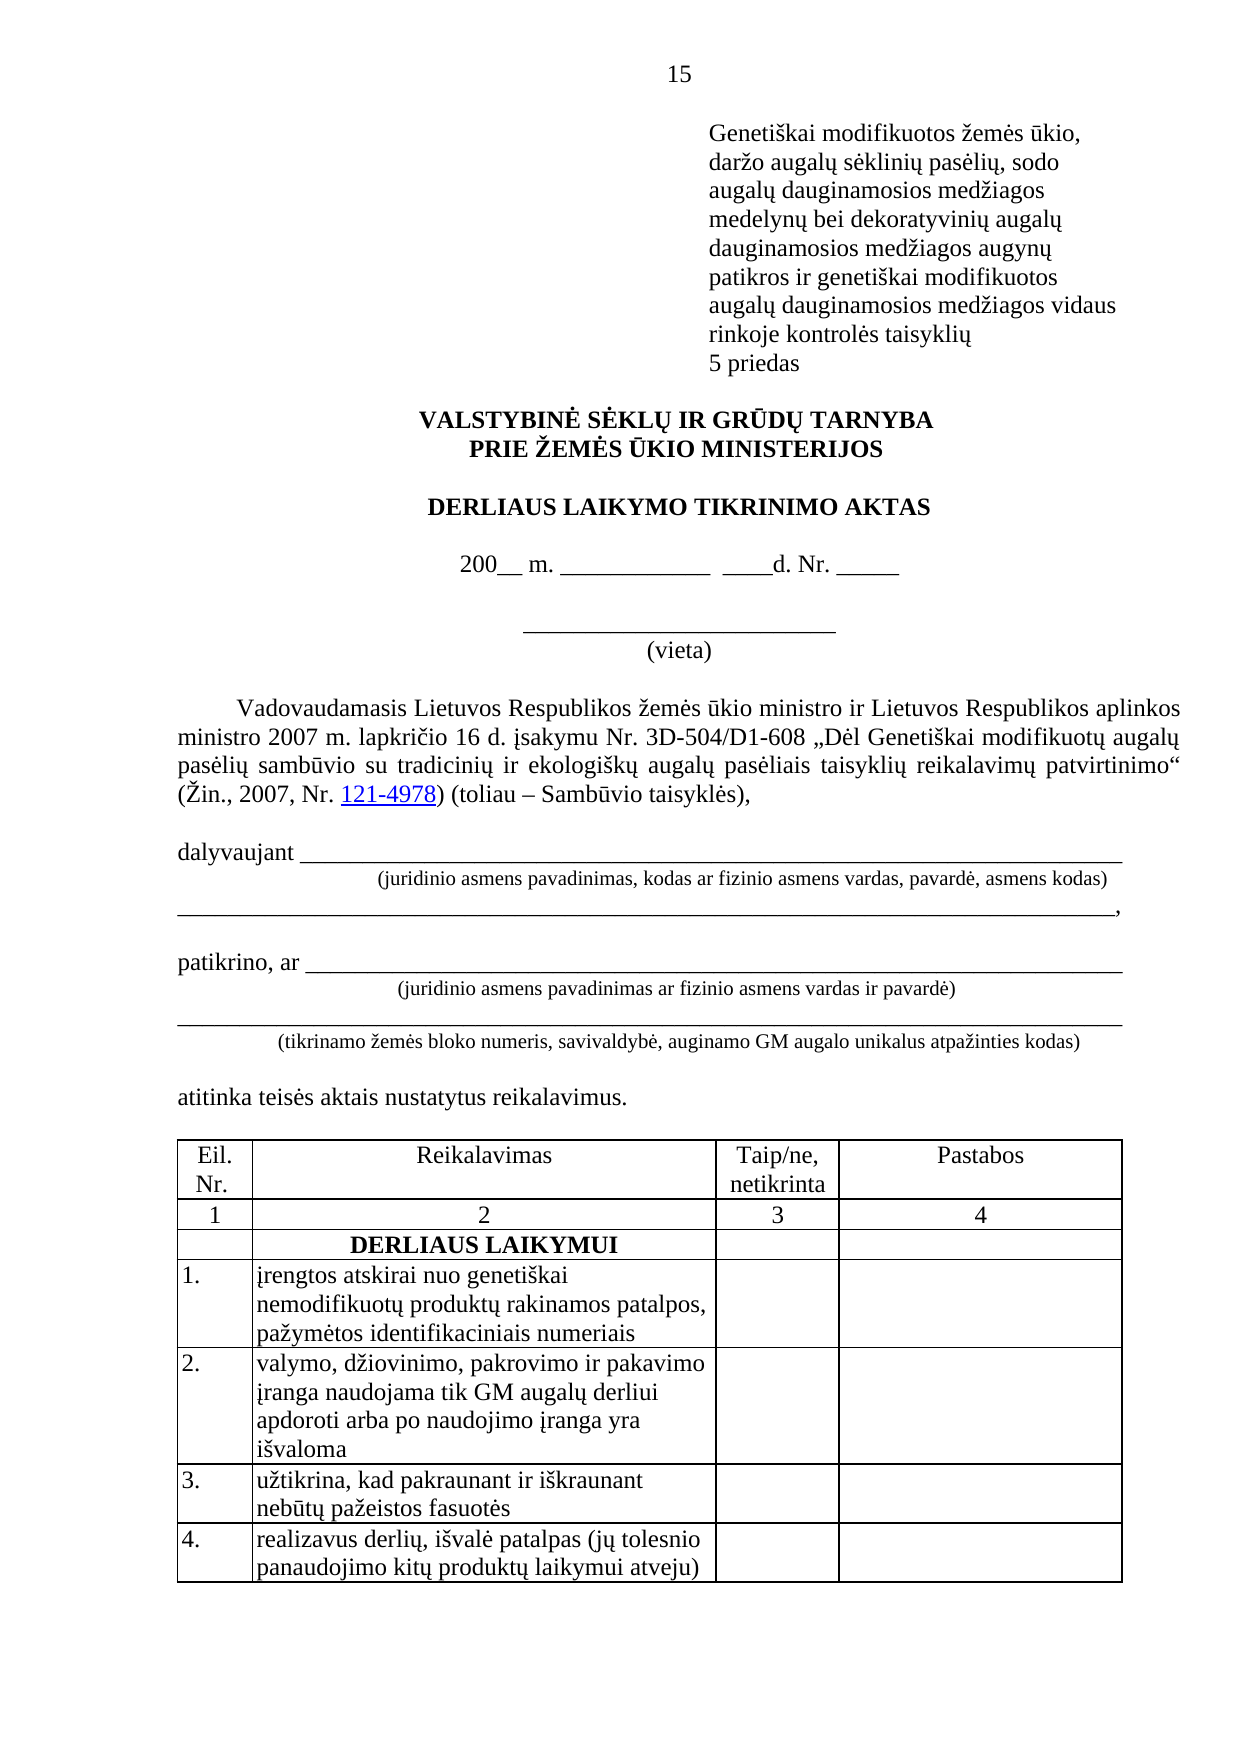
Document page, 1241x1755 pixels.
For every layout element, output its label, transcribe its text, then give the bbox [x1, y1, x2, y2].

table_cell 3. [178, 1465, 252, 1522]
table_cell DERLIAUS LAIKYMUI [253, 1230, 715, 1259]
text augalų dauginamosios medžiagos vidaus [177, 291, 1181, 319]
table_cell [717, 1524, 838, 1581]
text (tikrinamo žemės bloko numeris, savivaldybė, auginamo GM augalo unikalus atpažinties kodas) [177, 1029, 1181, 1053]
table_cell [717, 1260, 838, 1347]
table_header Taip/ne, netikrinta [717, 1141, 838, 1198]
table_cell [840, 1524, 1121, 1581]
text rinkoje kontrolės taisyklių [177, 319, 1181, 348]
text Genetiškai modifikuotos žemės ūkio, [709, 118, 1181, 147]
table_cell 1. [178, 1260, 252, 1347]
table_header Pastabos [840, 1141, 1121, 1198]
text _ [177, 1000, 1181, 1029]
text daržo augalų sėklinių pasėlių, sodo [177, 147, 1181, 176]
table_cell 2. [178, 1348, 252, 1463]
text (juridinio asmens pavadinimas, kodas ar fizinio asmens vardas, pavardė, asmens kodas) [177, 866, 1181, 890]
text augalų dauginamosios medžiagos [177, 176, 1181, 204]
table_cell [840, 1260, 1121, 1347]
text VALSTYBINĖ SĖKLŲ IR GRŪDŲ TARNYBA [177, 406, 1181, 434]
table_cell [840, 1465, 1121, 1522]
text (vieta) [177, 636, 1181, 664]
text _________________________ [177, 607, 1181, 636]
table_cell [178, 1230, 252, 1259]
table_cell 1 [178, 1200, 252, 1228]
text Vadovaudamasis Lietuvos Respublikos žemės ūkio ministro ir Lietuvos Respublikos aplinkos ministro 2007 m. lapkričio 16 d. įsakymu Nr. 3D-504/D1-608 „Dėl Genetiškai modifikuotų augalų pasėlių sambūvio su tradicinių ir ekologiškų augalų pasėliais taisyklių reikalavimų patvirtinimo“ (Žin., 2007, Nr. 121-4978) (toliau – Sambūvio taisyklės), [177, 693, 1181, 808]
table_cell įrengtos atskirai nuo genetiškai nemodifikuotų produktų rakinamos patalpos, pažymėtos identifikaciniais numeriais [253, 1260, 715, 1347]
text PRIE ŽEMĖS ŪKIO MINISTERIJOS [177, 434, 1181, 463]
table_cell valymo, džiovinimo, pakrovimo ir pakavimo įranga naudojama tik GM augalų derliui apdoroti arba po naudojimo įranga yra išvaloma [253, 1348, 715, 1463]
table_header Eil. Nr. [178, 1141, 252, 1198]
text (juridinio asmens pavadinimas ar fizinio asmens vardas ir pavardė) [177, 976, 1181, 1000]
table_header Reikalavimas [253, 1141, 715, 1198]
table_cell [840, 1348, 1121, 1463]
table_cell 4 [840, 1200, 1121, 1228]
table_cell [717, 1465, 838, 1522]
table_cell [840, 1230, 1121, 1259]
text ___________________________________________________________________________, [177, 890, 1181, 918]
text patikros ir genetiškai modifikuotos [177, 262, 1181, 291]
table_cell [717, 1348, 838, 1463]
text 5 priedas [177, 348, 1181, 377]
table_cell 2 [253, 1200, 715, 1228]
table_cell realizavus derlių, išvalė patalpas (jų tolesnio panaudojimo kitų produktų laikymui atveju) [253, 1524, 715, 1581]
table_cell 4. [178, 1524, 252, 1581]
text 200__ m. ____________ ____d. Nr. _____ [177, 549, 1181, 578]
text medelynų bei dekoratyvinių augalų [177, 204, 1181, 233]
table_cell [717, 1230, 838, 1259]
text dauginamosios medžiagos augynų [177, 233, 1181, 262]
text dalyvaujant [177, 837, 1181, 866]
text atitinka teisės aktais nustatytus reikalavimus. [177, 1082, 1181, 1110]
table_cell užtikrina, kad pakraunant ir iškraunant nebūtų pažeistos fasuotės [253, 1465, 715, 1522]
text patikrino, ar [177, 947, 1181, 976]
table_cell 3 [717, 1200, 838, 1228]
text DERLIAUS LAIKYMO TIKRINIMO AKTAS [177, 492, 1181, 521]
